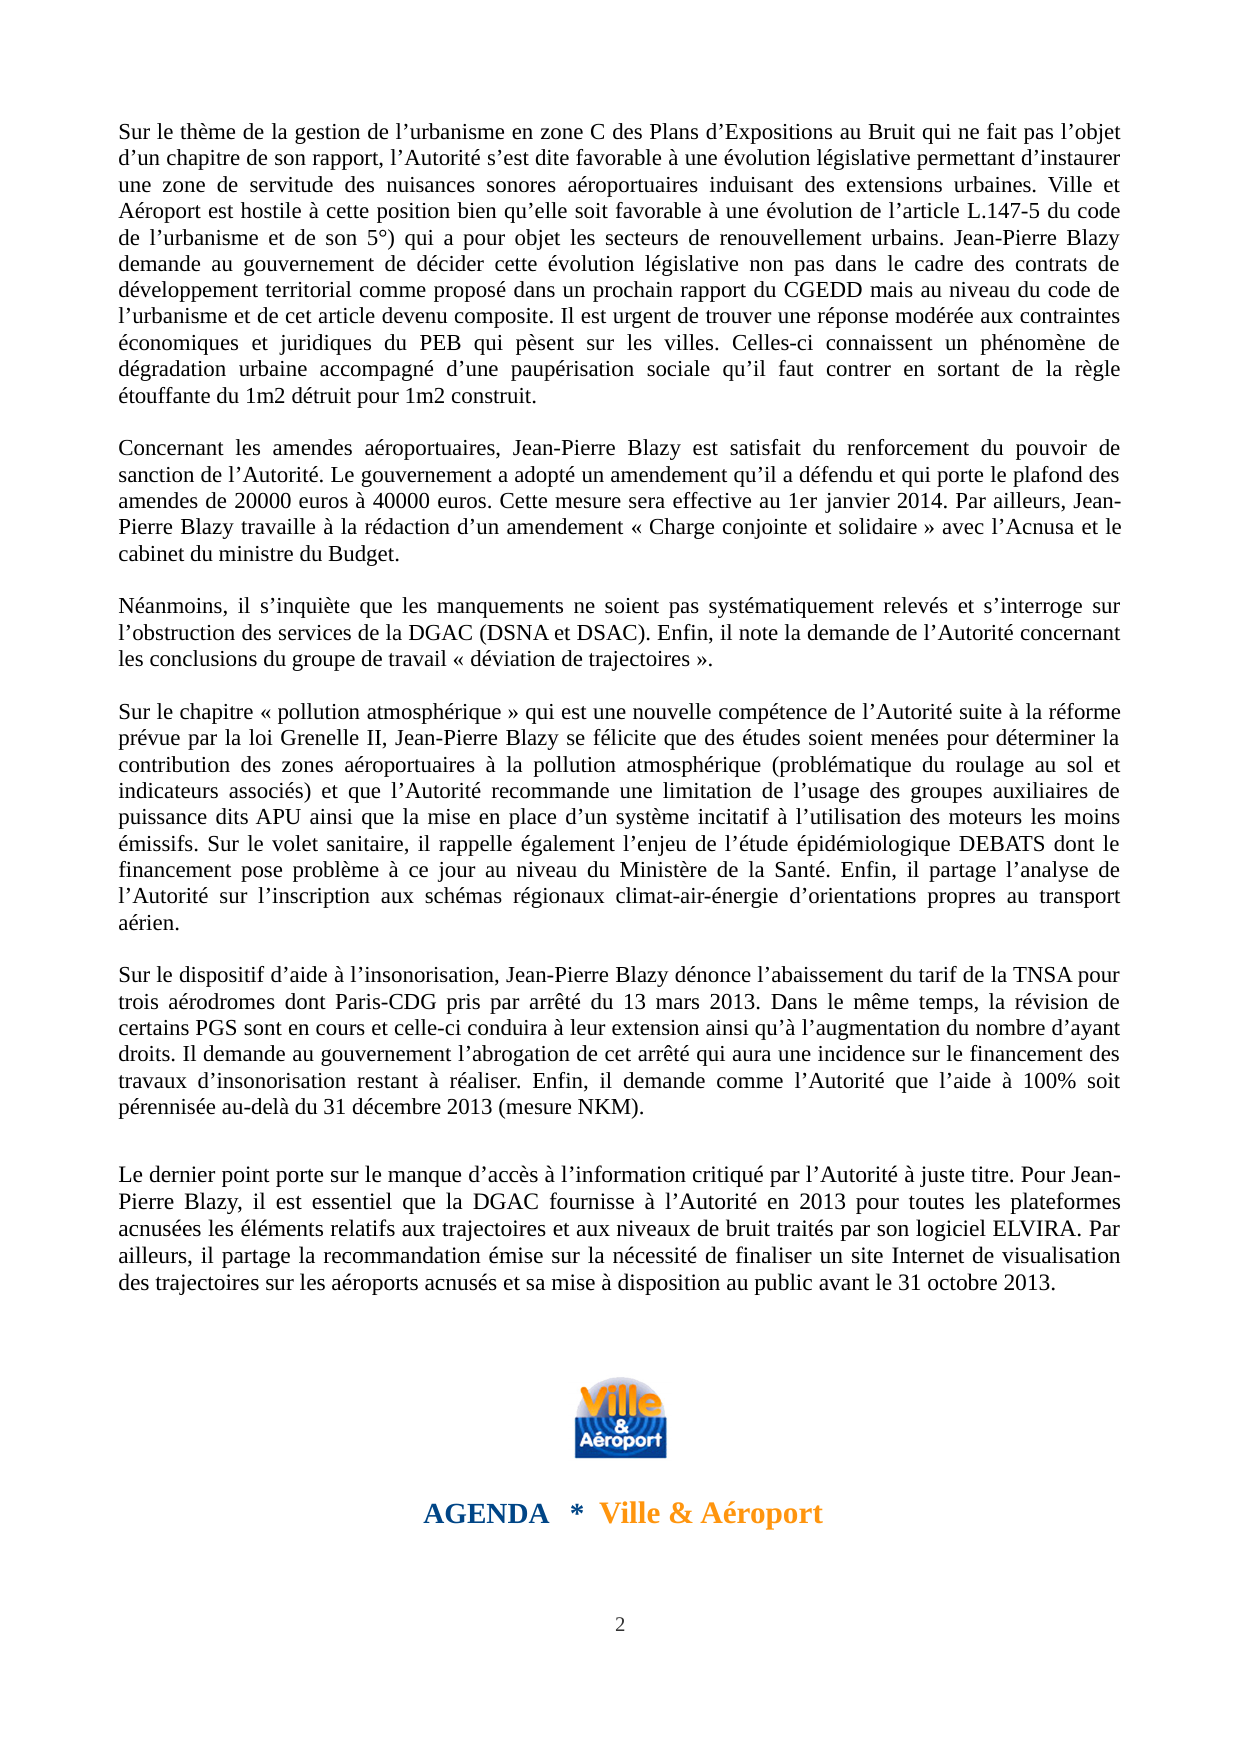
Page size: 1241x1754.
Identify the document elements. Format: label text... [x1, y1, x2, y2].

text Néanmoins, il s’inquiète que les manquements ne soient pas systématiquement relevés et s’interroge sur l’obstruction des services de la DGAC (DSNA et DSAC). Enfin, il note la demande de l’Autorité concernant les conclusions du groupe de travail « déviation de trajectoires ». [118, 592, 1122, 672]
text Le dernier point porte sur le manque d’accès à l’information critiqué par l’Autorité à juste titre. Pour Jean-Pierre Blazy, il est essentiel que la DGAC fournisse à l’Autorité en 2013 pour toutes les plateformes acnusées les éléments relatifs aux trajectoires et aux niveaux de bruit traités par son logiciel ELVIRA. Par ailleurs, il partage la recommandation émise sur la nécessité de finaliser un site Internet de visualisation des trajectoires sur les aéroports acnusés et sa mise à disposition au public avant le 31 octobre 2013. [118, 1161, 1122, 1296]
text Concernant les amendes aéroportuaires, Jean-Pierre Blazy est satisfait du renforcement du pouvoir de sanction de l’Autorité. Le gouvernement a adopté un amendement qu’il a défendu et qui porte le plafond des amendes de 20000 euros à 40000 euros. Cette mesure sera effective au 1er janvier 2014. Par ailleurs, Jean-Pierre Blazy travaille à la rédaction d’un amendement « Charge conjointe et solidaire » avec l’Acnusa et le cabinet du ministre du Budget. [118, 434, 1122, 566]
text AGENDA * Ville & Aéroport [118, 1350, 1122, 1530]
text Sur le dispositif d’aide à l’insonorisation, Jean-Pierre Blazy dénonce l’abaissement du tarif de la TNSA pour trois aérodromes dont Paris-CDG pris par arrêté du 13 mars 2013. Dans le même temps, la révision de certains PGS sont en cours et celle-ci conduira à leur extension ainsi qu’à l’augmentation du nombre d’ayant droits. Il demande au gouvernement l’abrogation de cet arrêté qui aura une incidence sur le financement des travaux d’insonorisation restant à réaliser. Enfin, il demande comme l’Autorité que l’aide à 100% soit pérennisée au-delà du 31 décembre 2013 (mesure NKM). [118, 961, 1122, 1119]
text Sur le chapitre « pollution atmosphérique » qui est une nouvelle compétence de l’Autorité suite à la réforme prévue par la loi Grenelle II, Jean-Pierre Blazy se félicite que des études soient menées pour déterminer la contribution des zones aéroportuaires à la pollution atmosphérique (problématique du roulage au sol et indicateurs associés) et que l’Autorité recommande une limitation de l’usage des groupes auxiliaires de puissance dits APU ainsi que la mise en place d’un système incitatif à l’utilisation des moteurs les moins émissifs. Sur le volet sanitaire, il rappelle également l’enjeu de l’étude épidémiologique DEBATS dont le financement pose problème à ce jour au niveau du Ministère de la Santé. Enfin, il partage l’analyse de l’Autorité sur l’inscription aux schémas régionaux climat-air-énergie d’orientations propres au transport aérien. [118, 698, 1122, 935]
text Sur le thème de la gestion de l’urbanisme en zone C des Plans d’Expositions au Bruit qui ne fait pas l’objet d’un chapitre de son rapport, l’Autorité s’est dite favorable à une évolution législative permettant d’instaurer une zone de servitude des nuisances sonores aéroportuaires induisant des extensions urbaines. Ville et Aéroport est hostile à cette position bien qu’elle soit favorable à une évolution de l’article L.147-5 du code de l’urbanisme et de son 5°) qui a pour objet les secteurs de renouvellement urbains. Jean-Pierre Blazy demande au gouvernement de décider cette évolution législative non pas dans le cadre des contrats de développement territorial comme proposé dans un prochain rapport du CGEDD mais au niveau du code de l’urbanisme et de cet article devenu composite. Il est urgent de trouver une réponse modérée aux contraintes économiques et juridiques du PEB qui pèsent sur les villes. Celles-ci connaissent un phénomène de dégradation urbaine accompagné d’une paupérisation sociale qu’il faut contrer en sortant de la règle étouffante du 1m2 détruit pour 1m2 construit. [118, 118, 1122, 408]
picture [568, 1371, 673, 1461]
